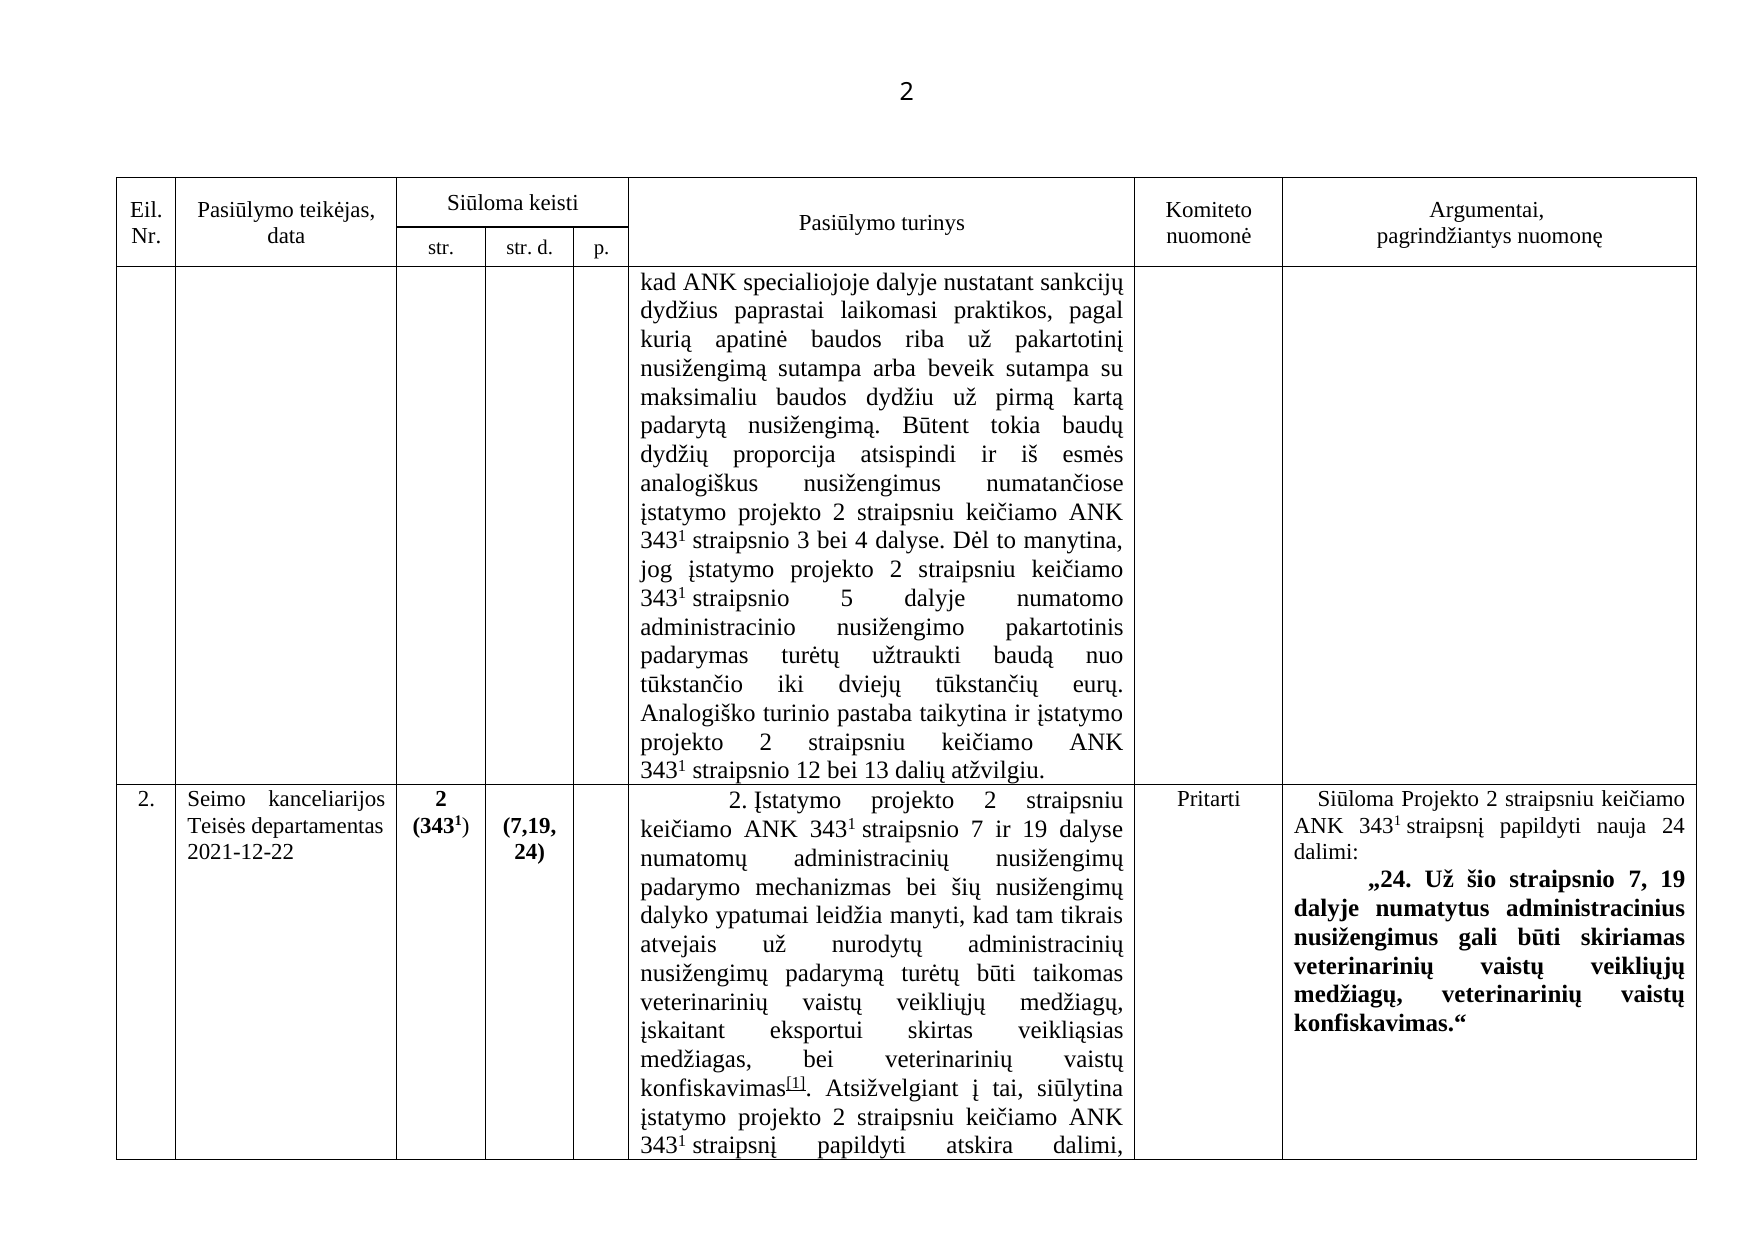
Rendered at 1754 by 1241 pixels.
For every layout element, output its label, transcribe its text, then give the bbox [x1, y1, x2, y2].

table_cell str. [397, 228, 485, 266]
table_header Siūloma keisti [397, 178, 628, 226]
table_header Pasiūlymo teikėjas, data [176, 178, 396, 266]
table_cell 2. Įstatymo projekto 2 straipsniu keičiamo ANK 3431 straipsnio 7 ir 19 dalyse numatomų administracinių nusižengimų padarymo mechanizmas bei šių nusižengimų dalyko ypatumai leidžia manyti, kad tam tikrais atvejais už nurodytų administracinių nusižengimų padarymą turėtų būti taikomas veterinarinių vaistų veikliųjų medžiagų, įskaitant eksportui skirtas veikliąsias medžiagas, bei veterinarinių vaistų konfiskavimas[1]. Atsižvelgiant į tai, siūlytina įstatymo projekto 2 straipsniu keičiamo ANK 3431 straipsnį papildyti atskira dalimi, [629, 785, 1134, 1159]
table_cell Seimo kanceliarijos Teisės departamentas 2021-12-22 [176, 785, 396, 1159]
table_header Eil. Nr. [117, 178, 175, 266]
table_cell str. d. [486, 228, 573, 266]
table_cell 2. [117, 785, 175, 1159]
table_cell [397, 267, 485, 784]
table_header Pasiūlymo turinys [629, 178, 1134, 266]
table_cell kad ANK specialiojoje dalyje nustatant sankcijų dydžius paprastai laikomasi praktikos, pagal kurią apatinė baudos riba už pakartotinį nusižengimą sutampa arba beveik sutampa su maksimaliu baudos dydžiu už pirmą kartą padarytą nusižengimą. Būtent tokia baudų dydžių proporcija atsispindi ir iš esmės analogiškus nusižengimus numatančiose įstatymo projekto 2 straipsniu keičiamo ANK 3431 straipsnio 3 bei 4 dalyse. Dėl to manytina, jog įstatymo projekto 2 straipsniu keičiamo 3431 straipsnio 5 dalyje numatomo administracinio nusižengimo pakartotinis padarymas turėtų užtraukti baudą nuo tūkstančio iki dviejų tūkstančių eurų. Analogiško turinio pastaba taikytina ir įstatymo projekto 2 straipsniu keičiamo ANK 3431 straipsnio 12 bei 13 dalių atžvilgiu. [629, 267, 1134, 784]
table_cell (7,19, 24) [486, 785, 573, 1159]
table_cell [117, 267, 175, 784]
table_cell 2 (3431) [397, 785, 485, 1159]
table_cell [176, 267, 396, 784]
table_header Komiteto nuomonė [1135, 178, 1282, 266]
table_header Argumentai, pagrindžiantys nuomonę [1283, 178, 1696, 266]
table_cell Siūloma Projekto 2 straipsniu keičiamo ANK 3431 straipsnį papildyti nauja 24 dalimi: „24. Už šio straipsnio 7, 19 dalyje numatytus administracinius nusižengimus gali būti skiriamas veterinarinių vaistų veikliųjų medžiagų, veterinarinių vaistų konfiskavimas.“ [1283, 785, 1696, 1159]
table_cell [1135, 267, 1282, 784]
table_cell [574, 785, 628, 1159]
table_cell [574, 267, 628, 784]
table_cell Pritarti [1135, 785, 1282, 1159]
table_cell [486, 267, 573, 784]
table_cell [1283, 267, 1696, 784]
table_cell p. [574, 228, 628, 266]
